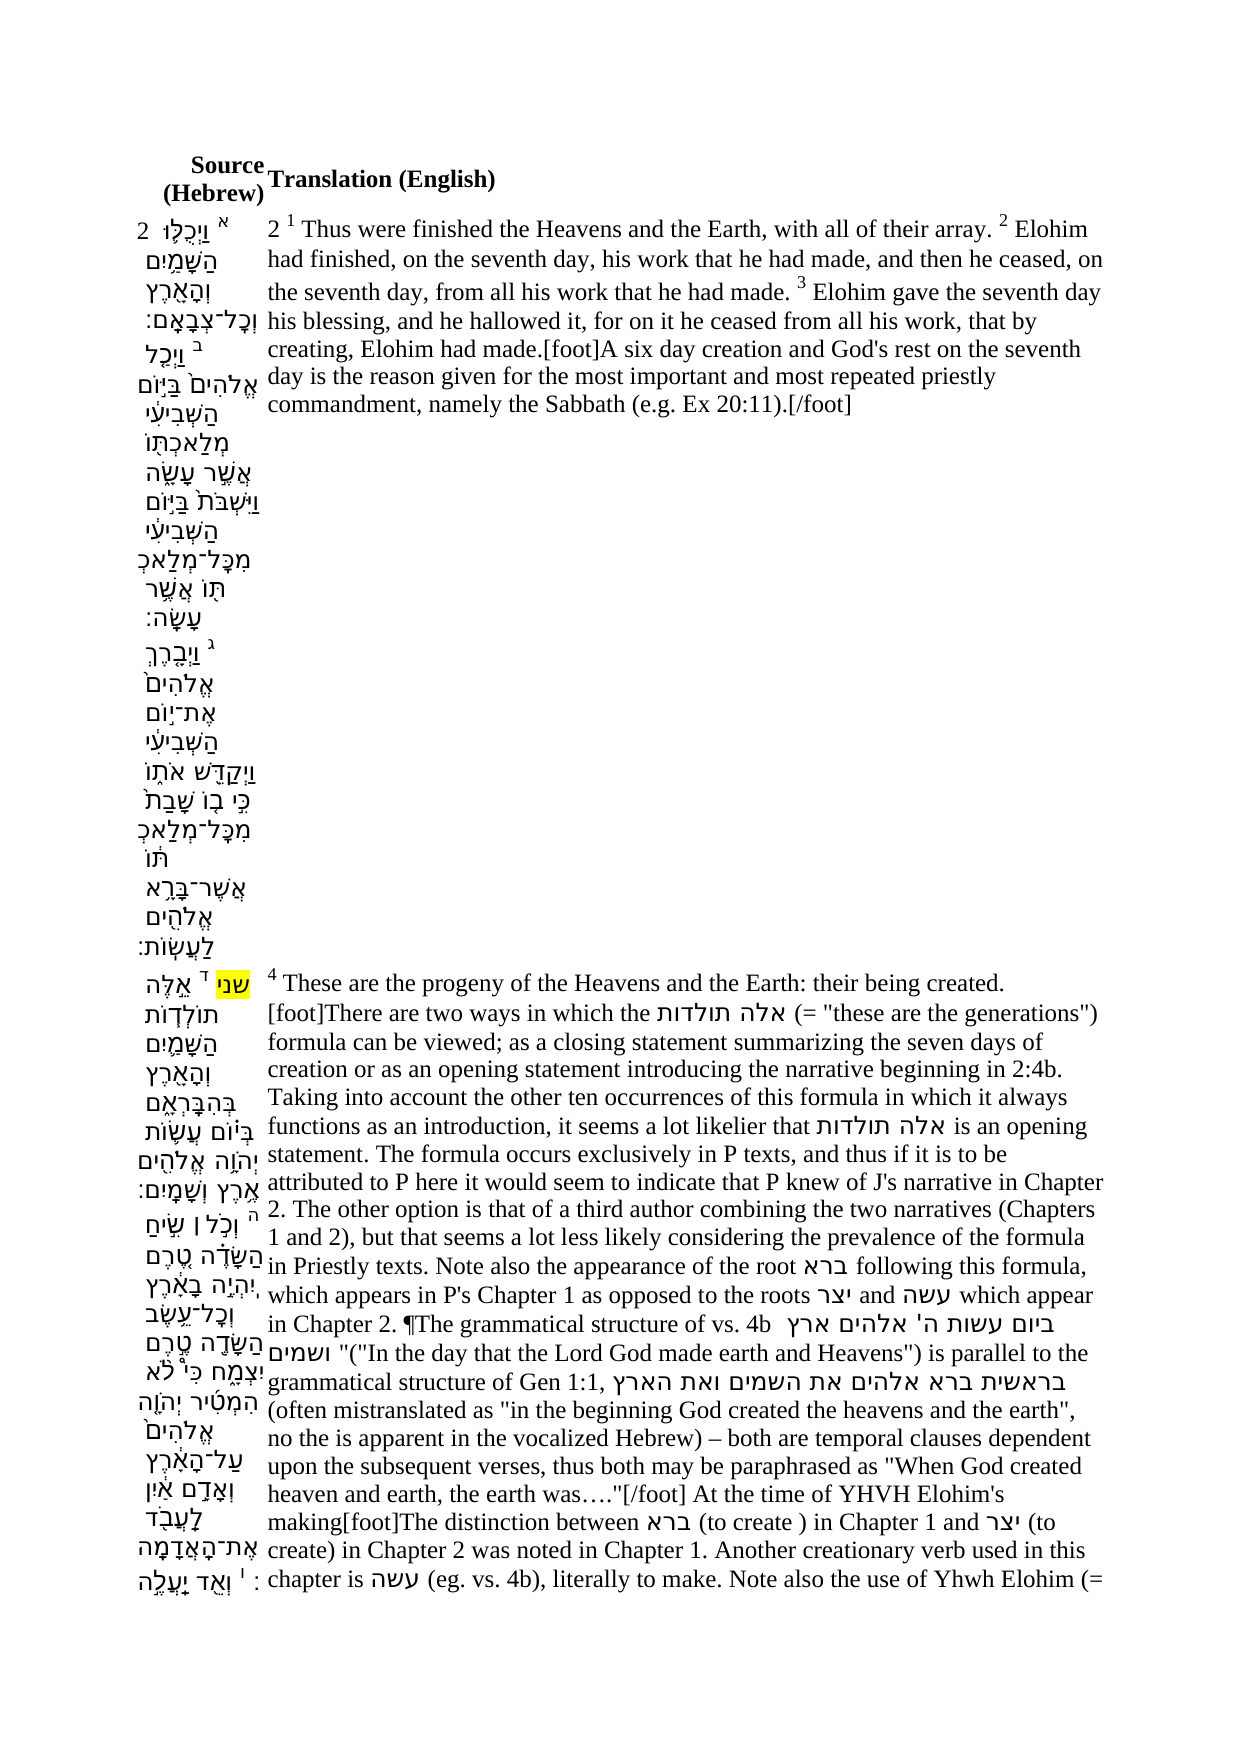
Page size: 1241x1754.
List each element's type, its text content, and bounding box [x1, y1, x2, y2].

table_cell 2 1 Thus were finished the Heavens and the Earth, with all of their array. 2 Elohim had finished, on the seventh day, his work that he had made, and then he ceased, on the seventh day, from all his work that he had made. 3 Elohim gave the seventh day his blessing, and he hallowed it, for on it he ceased from all his work, that by creating, Elohim had made.[foot]A six day creation and God's rest on the seventh day is the reason given for the most important and most repeated priestly commandment, namely the Sabbath (e.g. Ex 20:11).[/foot] [266, 209, 1105, 962]
table_cell שני ד אֵ֣לֶּה תוֹלְד֧וֹת הַשָּׁמַ֛יִם וְהָאָ֖רֶץ בְּהִבָּֽרְאָ֑ם בְּי֗וֹם עֲשׂ֛וֹת יְהֹוָ֥ה אֱלֹהִ֖ים אֶ֥רֶץ וְשָׁמָֽיִם׃ ה וְכֹ֣ל ׀ שִׂ֣יחַ הַשָּׂדֶ֗ה טֶ֚רֶם יִֽהְיֶ֣ה בָאָ֔רֶץ וְכׇל־עֵ֥שֶׂב הַשָּׂדֶ֖ה טֶ֣רֶם יִצְמָ֑ח כִּי֩ לֹ֨א הִמְטִ֜יר יְהֹוָ֤ה אֱלֹהִים֙ עַל־הָאָ֔רֶץ וְאָדָ֣ם אַ֔יִן לַֽעֲבֹ֖ד אֶת־הָֽאֲדָמָֽה׃ ו וְאֵ֖ד יַֽעֲלֶ֣ה [135, 963, 266, 1599]
table_cell 2 א וַיְכֻלּ֛וּ הַשָּׁמַ֥יִם וְהָאָ֖רֶץ וְכׇל־צְבָאָֽם׃ ב וַיְכַ֤ל אֱלֹהִים֙ בַּיּ֣וֹם הַשְּׁבִיעִ֔י מְלַאכְתּ֖וֹ אֲשֶׁ֣ר עָשָׂ֑ה וַיִּשְׁבֹּת֙ בַּיּ֣וֹם הַשְּׁבִיעִ֔י מִכׇּל־מְלַאכְתּ֖וֹ אֲשֶׁ֥ר עָשָֽׂה׃ ג וַיְבָ֤רֶךְ אֱלֹהִים֙ אֶת־י֣וֹם הַשְּׁבִיעִ֔י וַיְקַדֵּ֖שׁ אֹת֑וֹ כִּ֣י ב֤וֹ שָׁבַת֙ מִכׇּל־מְלַאכְתּ֔וֹ אֲשֶׁר־בָּרָ֥א אֱלֹהִ֖ים לַעֲשֽׂוֹת׃ [135, 209, 266, 962]
table_cell 4 These are the progeny of the Heavens and the Earth: their being created.[foot]There are two ways in which the אלה תולדות (= "these are the generations") formula can be viewed; as a closing statement summarizing the seven days of creation or as an opening statement introducing the narrative beginning in 2:4b. Taking into account the other ten occurrences of this formula in which it always functions as an introduction, it seems a lot likelier that אלה תולדות is an opening statement. The formula occurs exclusively in P texts, and thus if it is to be attributed to P here it would seem to indicate that P knew of J's narrative in Chapter 2. The other option is that of a third author combining the two narratives (Chapters 1 and 2), but that seems a lot less likely considering the prevalence of the formula in Priestly texts. Note also the appearance of the root ברא following this formula, which appears in P's Chapter 1 as opposed to the roots יצר and עשה which appear in Chapter 2. ¶The grammatical structure of vs. 4b ביום עשות ה' אלהים ארץ ושמים "("In the day that the Lord God made earth and Heavens") is parallel to the grammatical structure of Gen 1:1, בראשית ברא אלהים את השמים ואת הארץ (often mistranslated as "in the beginning God created the heavens and the earth", no the is apparent in the vocalized Hebrew) – both are temporal clauses dependent upon the subsequent verses, thus both may be paraphrased as "When God created heaven and earth, the earth was…."[/foot] At the time of YHVH Elohim's making[foot]The distinction between ברא (to create ) in Chapter 1 and יצר (to create) in Chapter 2 was noted in Chapter 1. Another creationary verb used in this chapter is עשה (eg. vs. 4b), literally to make. Note also the use of Yhwh Elohim (= Lord God), which is most often seen as a theological statement, i.e. Yhwh, the private Israelite God equals Elohim the universal God. The root to know (ידע) also plays an important role in this chapter (vs. 9) and in Chapters 3 and 4, it means to know sexually, as well as to distinguish; sexual knowledge using the verb ידע is common in J. The אלה תולות (These are the generations) formula appears in vs. 4a. The formula is universally attributed to P, it appears some 10 other times in Genesis as an opening statement preceding genealogies or genealogical statements (e.g. Gen 5:1).[/foot] of Earth and Heaven, 5 no bush of the field was yet on earth, no plant of the field had yet sprung up, for YHVH Elohim had not made it rain upon earth, and there was no Earthling/Adam[foot]The word אדם (man, human) is the name given to the first man both in Chapters 1 and 2. In my opinion this is indicative of some relationship of dependence between them. Note the order of creation: in Chapter 2, man is the first creation, whereas in Chapter 1 man is the final creation, both are positions of importance.[/foot] to till the fertile-ground/Adamah – 6 but a surge would well up from the earth and water all the face of the fertile-ground; 7 and YHVH Elohim formed the Earthling, of dust from the fertile-ground, he blew into his nostrils the breath of life and the Earthling became a living being. 8 YHVH Elohim planted a garden in Eden/Land-of-pleasure, in the east, and there he placed the Earthling whom he had formed.[foot]Note that no Garden of Eden is mentioned in P's creation account in Chapter 1; this could be a sign of the later author's discomfort with J's narrative of humanity's fall from grace. Note also that in Chapter 1 (P) the material from which God created human beings and animals is not mentioned, whereas in Chapter 2 (J) it is dust or earth. This may be an attempt to distance God from material creation of Chapter 2 (J), which is a human act.[/foot] 9 YHVH Elohim caused to spring up from the fertile-ground every type of tree, desirable to look at and good to eat, and the Tree of Life in the midst of the garden and the Tree of the Knowing of Good and Evil.[foot]I often like to refer to J's God as a typical Near-Eastern God, except that the playing field has been narrowed to one. As so brilliantly illustrated in Miles, God: A Biography: J's Yhwh is a non-omnipotent non-omniscient character who "suffers" from the full range of human emotions, the most prominent in the first part of Genesis is insecurity, as seen from the expulsion in Chapter 4 and the Tower of Babel narrative. The trees that threaten Yhwh domination are within the garden, yet as opposed to the rest of the trees there is no indication that He planted them – in other words they are beyond his power. Thus the seeds to Adam's downfall and or the overthrow of Yhwh are within arms reach.[/foot] [266, 963, 1105, 1599]
table_header Translation (English) [266, 150, 1105, 208]
table_header Source (Hebrew) [135, 150, 266, 208]
